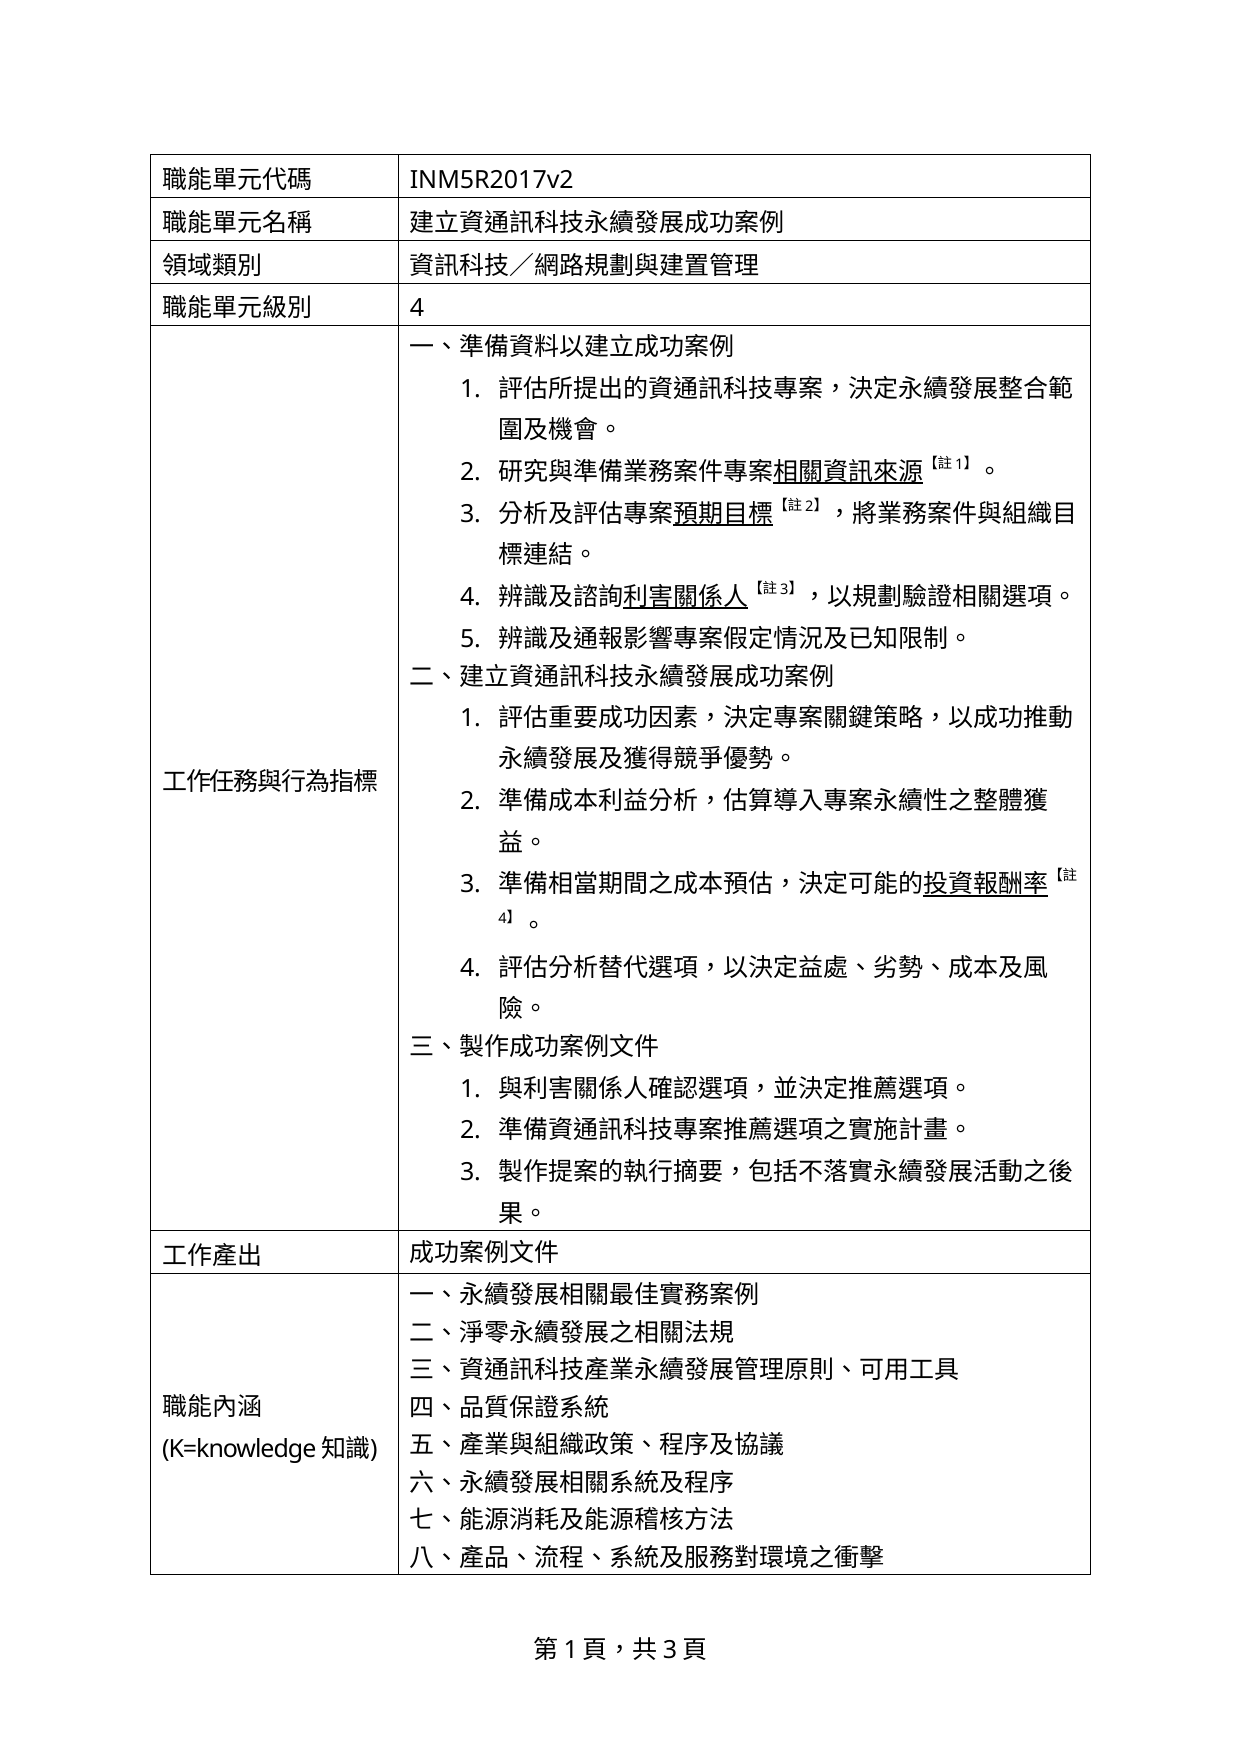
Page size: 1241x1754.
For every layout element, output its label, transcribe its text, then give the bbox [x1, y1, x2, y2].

table_cell 永續發展相關最佳實務案例 二、淨零永續發展之相關法規 三、資通訊科技產業永續發展管理原則、可用工具 四、品質保證系統 五、產業與組織政策、程序及協議 六、永續發展相關系統及程序 七、能源消耗及能源稽核方法 八、產品、流程、系統及服務對環境之衝擊 [399, 1274, 1090, 1574]
table_cell 工作產出 [151, 1231, 398, 1273]
table_cell 職能單元級別 [151, 284, 398, 325]
table_cell 成功案例文件 [399, 1231, 1090, 1273]
table_cell 4 [399, 284, 1090, 325]
table_header INM5R2017v2 [399, 155, 1090, 197]
table_cell 建立資通訊科技永續發展成功案例 [399, 198, 1090, 240]
table_cell 職能單元名稱 [151, 198, 398, 240]
table_cell 職能內涵 (K=knowledge知識) [151, 1274, 398, 1574]
table_cell 工作任務與行為指標 [151, 326, 398, 1230]
table_header 職能單元代碼 [151, 155, 398, 197]
table_cell 資訊科技／網路規劃與建置管理 [399, 241, 1090, 282]
table_cell 領域類別 [151, 241, 398, 282]
table_cell 準備資料以建立成功案例 評估所提出的資通訊科技專案，決定永續發展整合範圍及機會。 研究與準備業務案件專案相關資訊來源【註1】。 分析及評估專案預期目標【註2】，將業務案件與組織目標連結。 辨識及諮詢利害關係人【註3】，以規劃驗證相關選項。 辨識及通報影響專案假定情況及已知限制。 建立資通訊科技永續發展成功案例 評估重要成功因素，決定專案關鍵策略，以成功推動永續發展及獲得競爭優勢。 準備成本利益分析，估算導入專案永續性之整體獲益。 準備相當期間之成本預估，決定可能的投資報酬率【註4】。 評估分析替代選項，以決定益處、劣勢、成本及風險。 製作成功案例文件 與利害關係人確認選項，並決定推薦選項。 準備資通訊科技專案推薦選項之實施計畫。 製作提案的執行摘要，包括不落實永續發展活動之後果。 [399, 326, 1090, 1230]
